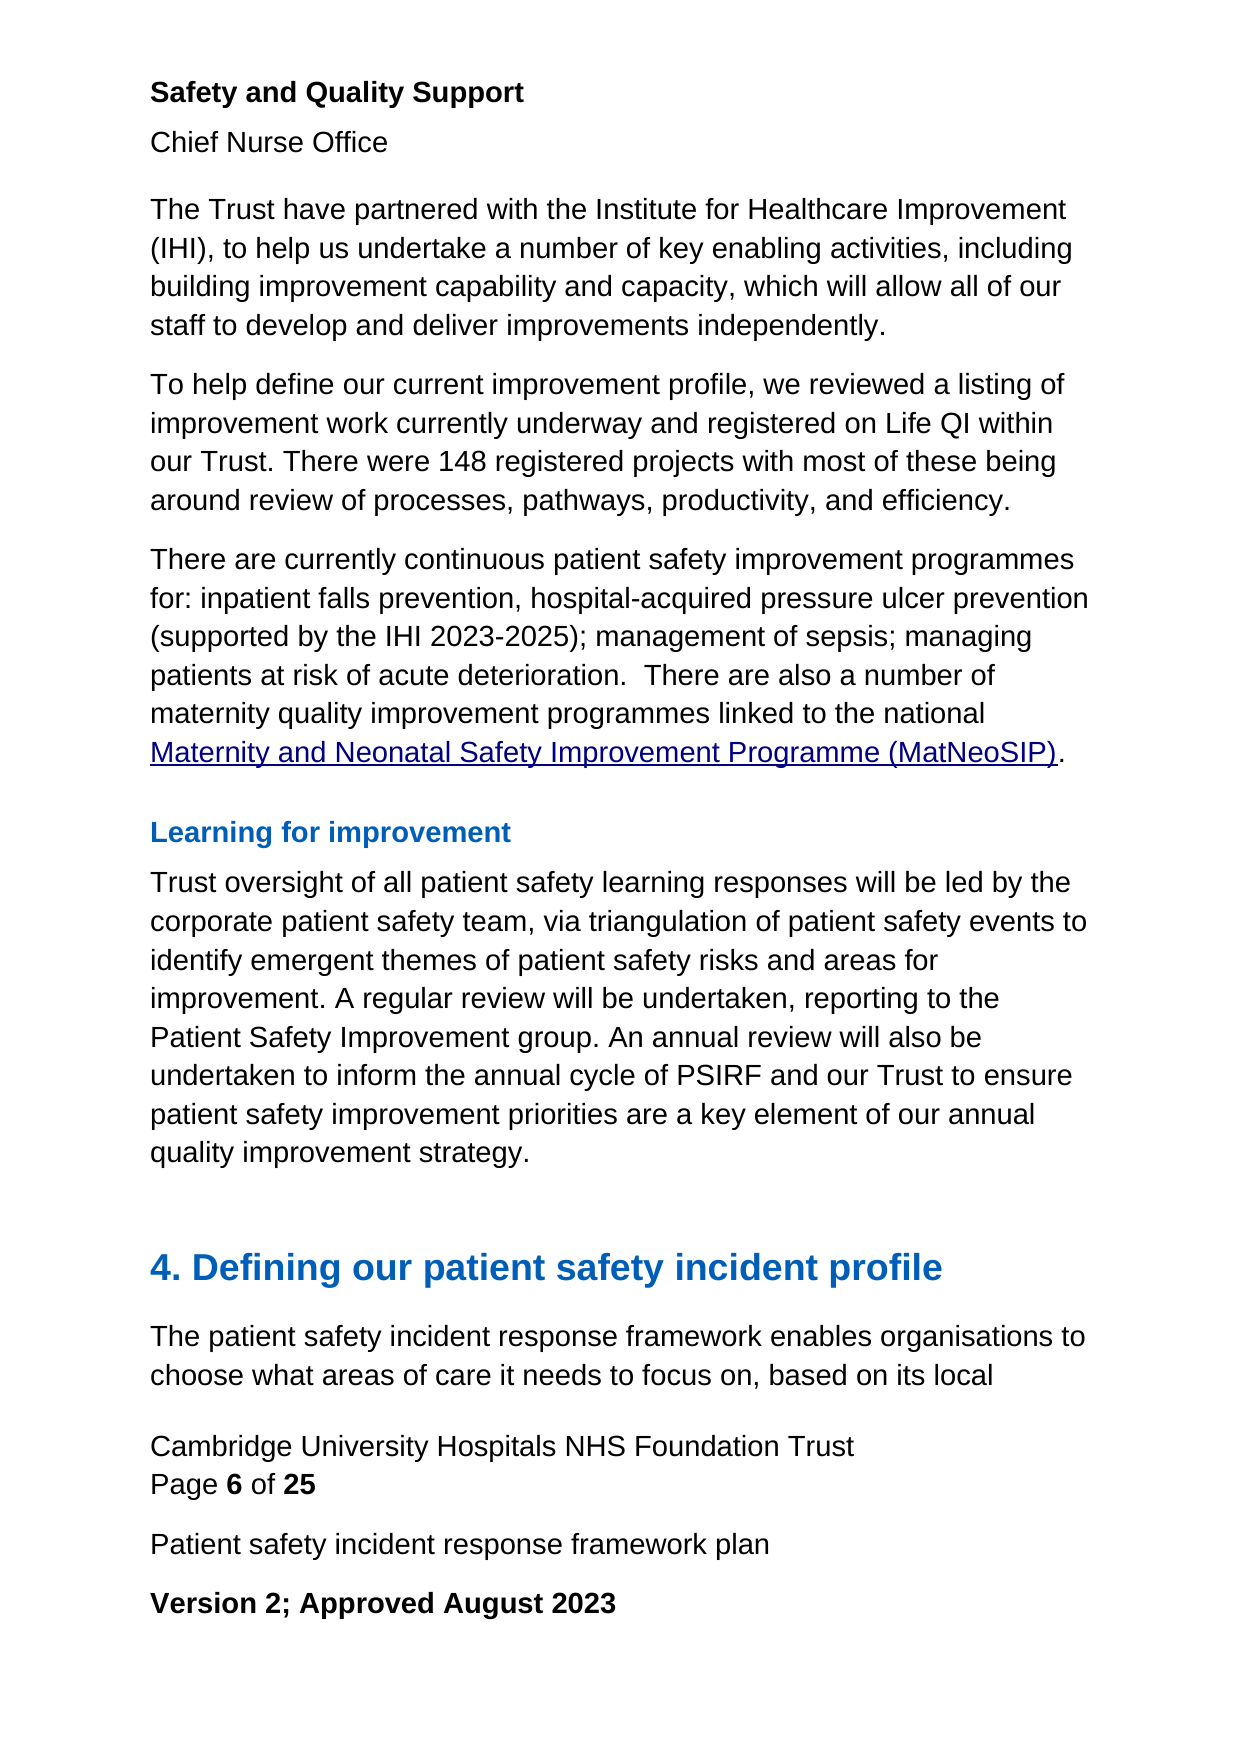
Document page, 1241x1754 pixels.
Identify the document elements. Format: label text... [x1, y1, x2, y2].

text The Trust have partnered with the Institute for Healthcare Improvement (IHI), to help us undertake a number of key enabling activities, including building improvement capability and capacity, which will allow all of our staff to develop and deliver improvements independently. [150, 192, 1090, 341]
text There are currently continuous patient safety improvement programmes for: inpatient falls prevention, hospital-acquired pressure ulcer prevention (supported by the IHI 2023-2025); management of sepsis; managing patients at risk of acute deterioration. There are also a number of maternity quality improvement programmes linked to the national Maternity and Neonatal Safety Improvement Programme (MatNeoSIP). [150, 542, 1090, 768]
text To help define our current improvement profile, we reviewed a listing of improvement work currently underway and registered on Life QI within our Trust. There were 148 registered projects with most of these being around review of processes, pathways, productivity, and efficiency. [150, 367, 1090, 516]
text The patient safety incident response framework enables organisations to choose what areas of care it needs to focus on, based on its local [150, 1319, 1090, 1391]
text Trust oversight of all patient safety learning responses will be led by the corporate patient safety team, via triangulation of patient safety events to identify emergent themes of patient safety risks and areas for improvement. A regular review will be undertaken, reporting to the Patient Safety Improvement group. An annual review will also be undertaken to inform the annual cycle of PSIRF and our Trust to ensure patient safety improvement priorities are a key element of our annual quality improvement strategy. [150, 866, 1090, 1169]
subtitle Learning for improvement [150, 815, 1090, 849]
subtitle 4. Defining our patient safety incident profile [150, 1245, 1090, 1288]
